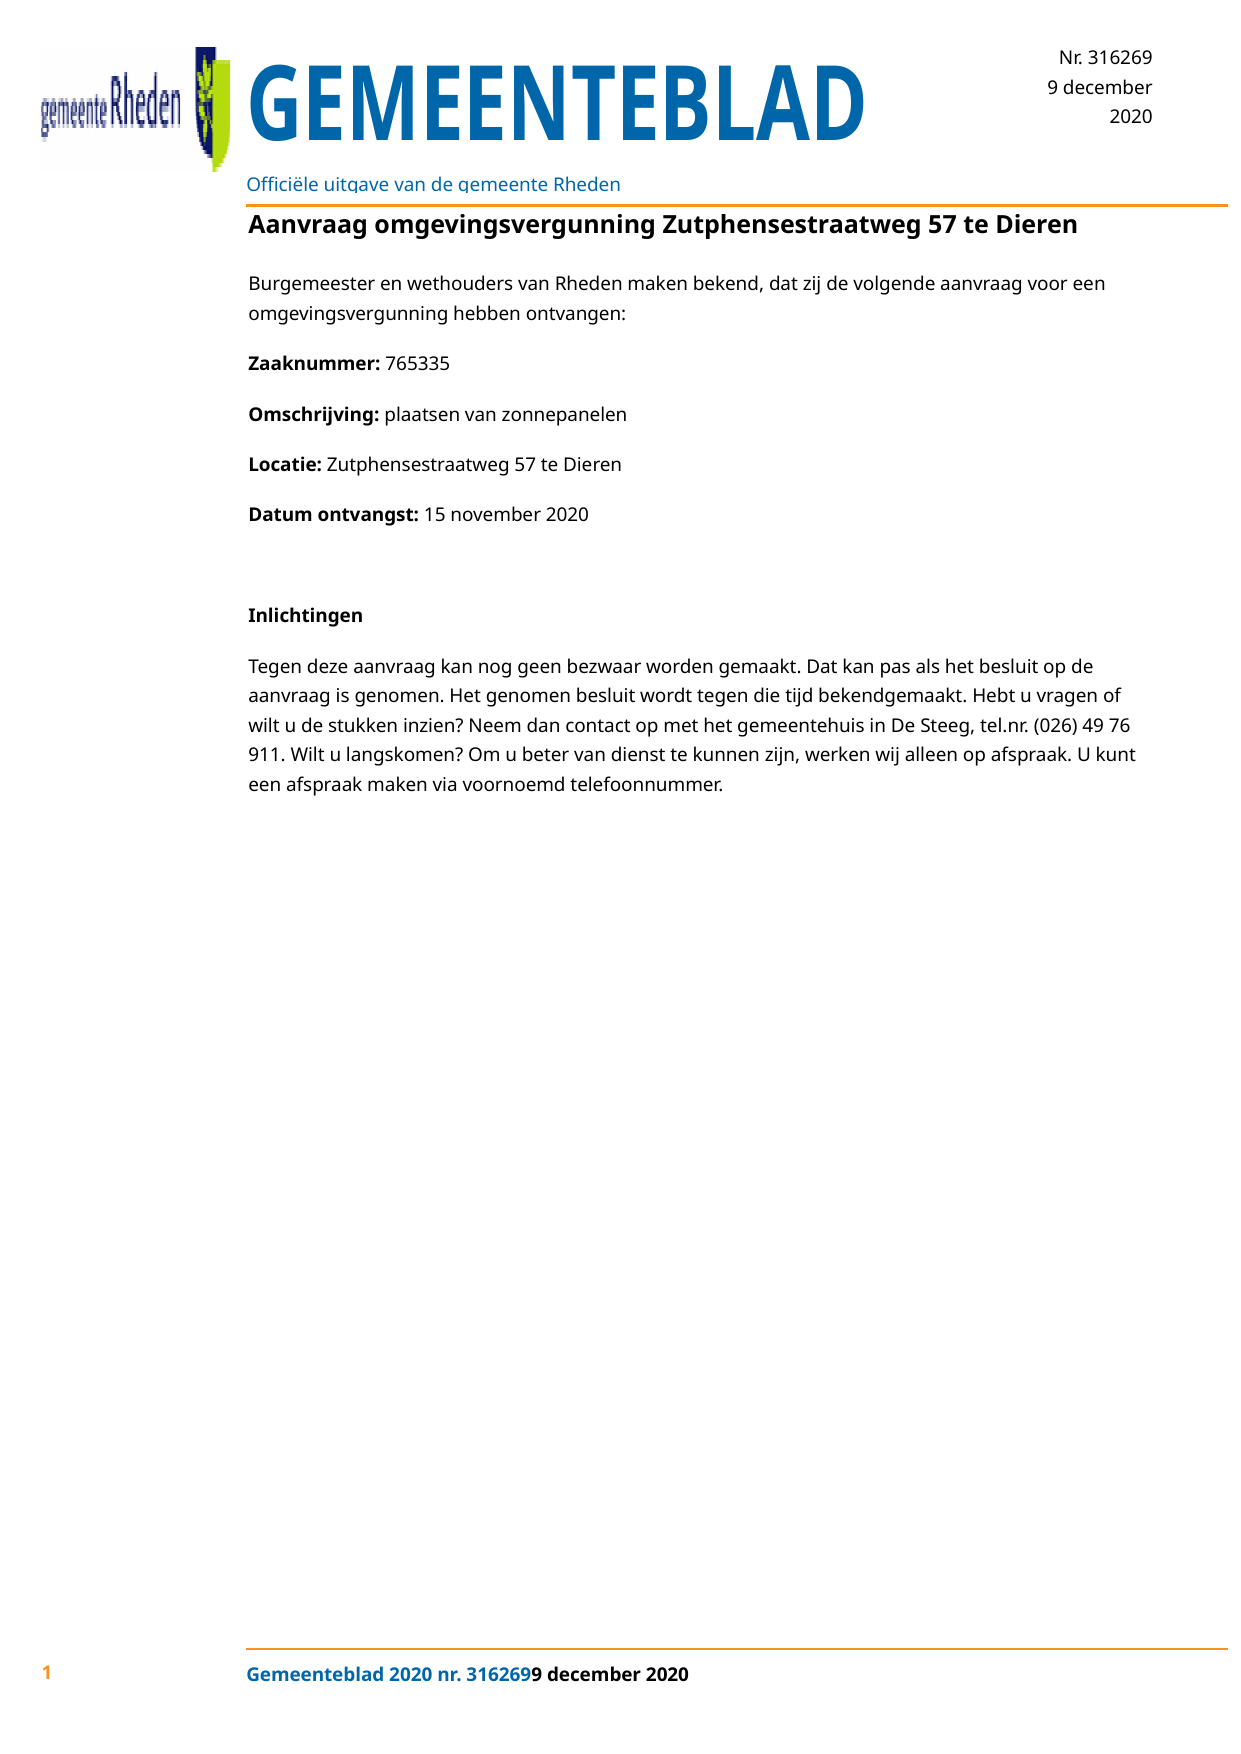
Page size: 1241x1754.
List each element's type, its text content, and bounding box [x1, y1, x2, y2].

text Burgemeester en wethouders van Rheden maken bekend, dat zij de volgende aanvraag voor een omgevingsvergunning hebben ontvangen: [248, 270, 1152, 326]
text Zaaknummer: 765335 [248, 350, 1152, 376]
text Inlichtingen [248, 602, 1152, 628]
text Aanvraag omgevingsvergunning Zutphensestraatweg 57 te Dieren [248, 207, 1152, 241]
text Tegen deze aanvraag kan nog geen bezwaar worden gemaakt. Dat kan pas als het besluit op de aanvraag is genomen. Het genomen besluit wordt tegen die tijd bekendgemaakt. Hebt u vragen of wilt u de stukken inzien? Neem dan contact op met het gemeentehuis in De Steeg, tel.nr. (026) 49 76 911. Wilt u langskomen? Om u beter van dienst te kunnen zijn, werken wij alleen op afspraak. U kunt een afspraak maken via voornoemd telefoonnummer. [248, 653, 1152, 797]
picture [41, 47, 231, 172]
text Omschrijving: plaatsen van zonnepanelen [248, 401, 1152, 426]
text Locatie: Zutphensestraatweg 57 te Dieren [248, 451, 1152, 477]
text Datum ontvangst: 15 november 2020 [248, 502, 1152, 527]
